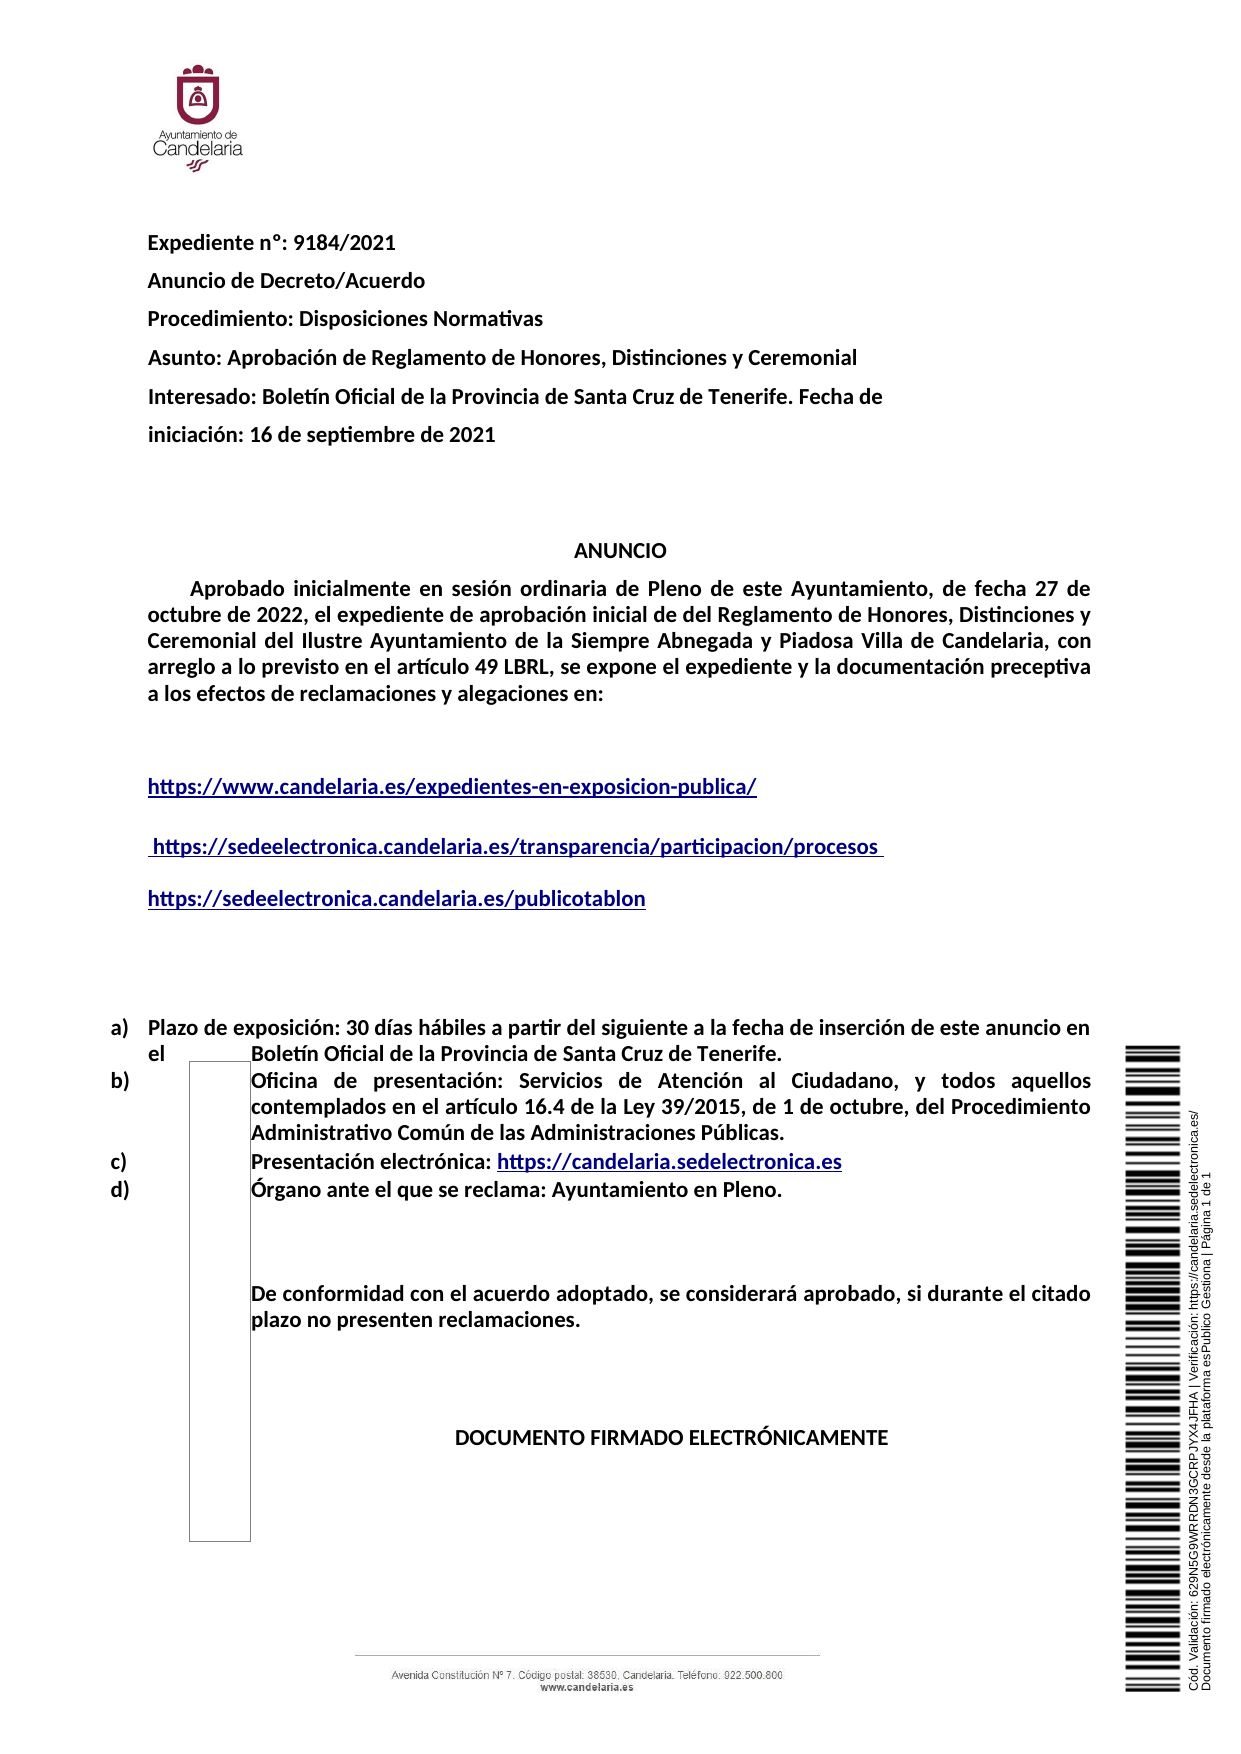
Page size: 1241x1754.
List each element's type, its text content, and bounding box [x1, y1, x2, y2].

list Oficina de presentación: Servicios de Atención al Ciudadano, y todos aquellos contemplados en el artículo 16.4 de la Ley 39/2015, de 1 de octubre, del Procedimiento Administrativo Común de las Administraciones Públicas. [110, 1068, 189, 1147]
text https://www.candelaria.es/expedientes-en-exposicion-publica/ [147, 772, 1093, 800]
text Expediente nº: 9184/2021 [147, 229, 1093, 256]
list Presentación electrónica: https://candelaria.sedelectronica.es [190, 1147, 250, 1175]
text De conformidad con el acuerdo adoptado, se considerará aprobado, si durante el citado plazo no presenten reclamaciones. [251, 1281, 1093, 1333]
text ANUNCIO [148, 537, 1092, 565]
list Plazo de exposición: 30 días hábiles a partir del siguiente a la fecha de inserción de este anuncio en el Boletín Oficial de la Provincia de Santa Cruz de Tenerife. [110, 1015, 1093, 1067]
text [190, 1281, 250, 1333]
text DOCUMENTO FIRMADO ELECTRÓNICAMENTE [251, 1423, 1092, 1451]
text [190, 1423, 250, 1451]
list Órgano ante el que se reclama: Ayuntamiento en Pleno. [251, 1177, 1093, 1203]
text Anuncio de Decreto/Acuerdo [147, 267, 1093, 294]
list Órgano ante el que se reclama: Ayuntamiento en Pleno. [110, 1177, 189, 1203]
list Oficina de presentación: Servicios de Atención al Ciudadano, y todos aquellos contemplados en el artículo 16.4 de la Ley 39/2015, de 1 de octubre, del Procedimiento Administrativo Común de las Administraciones Públicas. [251, 1068, 1093, 1147]
list Oficina de presentación: Servicios de Atención al Ciudadano, y todos aquellos contemplados en el artículo 16.4 de la Ley 39/2015, de 1 de octubre, del Procedimiento Administrativo Común de las Administraciones Públicas. [190, 1068, 250, 1147]
text Asunto: Aprobación de Reglamento de Honores, Distinciones y Ceremonial Interesado: Boletín Oficial de la Provincia de Santa Cruz de Tenerife. Fecha de iniciación: 16 de septiembre de 2021 [148, 343, 970, 449]
list Presentación electrónica: https://candelaria.sedelectronica.es [251, 1147, 1093, 1175]
list Presentación electrónica: https://candelaria.sedelectronica.es [110, 1147, 189, 1175]
text Procedimiento: Disposiciones Normativas [147, 305, 1093, 332]
list Órgano ante el que se reclama: Ayuntamiento en Pleno. [190, 1177, 250, 1203]
text https://sedeelectronica.candelaria.es/transparencia/participacion/procesos https://sedeelectronica.candelaria.es/publicotablon [147, 832, 1093, 912]
text Aprobado inicialmente en sesión ordinaria de Pleno de este Ayuntamiento, de fecha 27 de octubre de 2022, el expediente de aprobación inicial de del Reglamento de Honores, Distinciones y Ceremonial del Ilustre Ayuntamiento de la Siempre Abnegada y Piadosa Villa de Candelaria, con arreglo a lo previsto en el artículo 49 LBRL, se expone el expediente y la documentación preceptiva a los efectos de reclamaciones y alegaciones en: [147, 575, 1093, 707]
text [148, 1423, 189, 1451]
